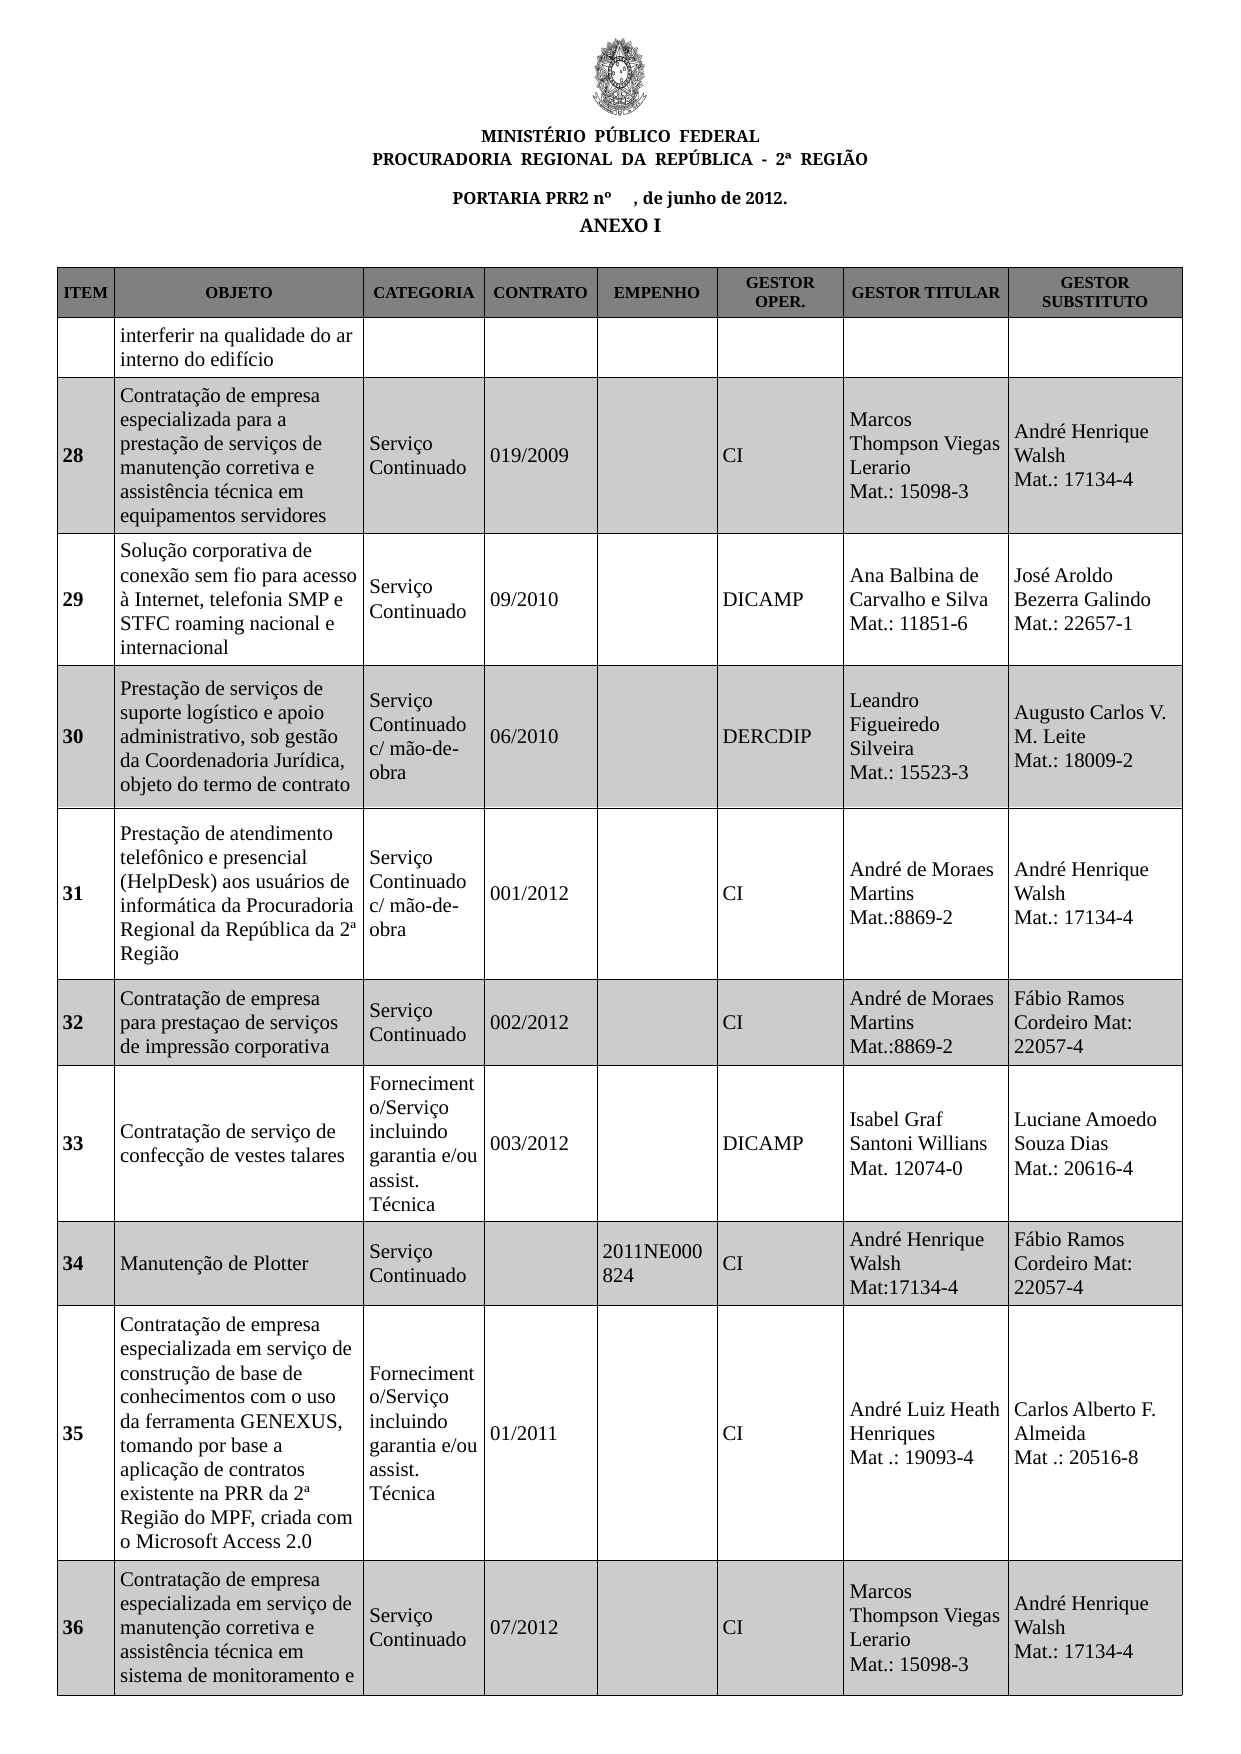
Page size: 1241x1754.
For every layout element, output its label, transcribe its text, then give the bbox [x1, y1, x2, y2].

table_header CATEGORIA [364, 268, 484, 317]
table_cell [485, 1222, 597, 1305]
table_cell CI [718, 378, 843, 533]
table_cell DERCDIP [718, 666, 843, 807]
table_cell André Henrique Walsh Mat.: 17134-4 [1009, 809, 1182, 978]
table_cell [598, 378, 717, 533]
table_cell 09/2010 [485, 534, 597, 664]
table_cell Contratação de empresa especializada em serviço de construção de base de conhecimentos com o uso da ferramenta GENEXUS, tomando por base a aplicação de contratos existente na PRR da 2ª Região do MPF, criada com o Microsoft Access 2.0 [115, 1306, 363, 1560]
table_header CONTRATO [485, 268, 597, 317]
table_cell [364, 318, 484, 377]
table_cell Serviço Continuado c/ mão-de-obra [364, 666, 484, 807]
table_cell Fornecimento/Serviço incluindo garantia e/ou assist. Técnica [364, 1066, 484, 1221]
table_cell 07/2012 [485, 1561, 597, 1695]
table_cell interferir na qualidade do ar interno do edifício [115, 318, 363, 377]
table_cell 01/2011 [485, 1306, 597, 1560]
table_cell CI [718, 980, 843, 1065]
table_header ITEM [58, 268, 114, 317]
table_cell [598, 666, 717, 807]
table_cell [844, 318, 1008, 377]
table_cell Fábio Ramos Cordeiro Mat: 22057-4 [1009, 1222, 1182, 1305]
table_cell Ana Balbina de Carvalho e Silva Mat.: 11851-6 [844, 534, 1008, 664]
table_header GESTOR TITULAR [844, 268, 1008, 317]
table_cell DICAMP [718, 534, 843, 664]
table_cell Marcos Thompson Viegas Lerario Mat.: 15098-3 [844, 378, 1008, 533]
table_cell Prestação de atendimento telefônico e presencial (HelpDesk) aos usuários de informática da Procuradoria Regional da República da 2ª Região [115, 809, 363, 978]
table_cell [598, 318, 717, 377]
table_cell 32 [58, 980, 114, 1065]
table_cell Prestação de serviços de suporte logístico e apoio administrativo, sob gestão da Coordenadoria Jurídica, objeto do termo de contrato [115, 666, 363, 807]
table_cell CI [718, 809, 843, 978]
table_cell José Aroldo Bezerra Galindo Mat.: 22657-1 [1009, 534, 1182, 664]
table_cell Solução corporativa de conexão sem fio para acesso à Internet, telefonia SMP e STFC roaming nacional e internacional [115, 534, 363, 664]
table_cell CI [718, 1306, 843, 1560]
table_cell Contratação de empresa para prestaçao de serviços de impressão corporativa [115, 980, 363, 1065]
table_cell 001/2012 [485, 809, 597, 978]
table_header EMPENHO [598, 268, 717, 317]
table_cell André Henrique Walsh Mat.: 17134-4 [1009, 1561, 1182, 1695]
table_header GESTOR SUBSTITUTO [1009, 268, 1182, 317]
table_cell 002/2012 [485, 980, 597, 1065]
table_cell [598, 809, 717, 978]
table_cell Serviço Continuado [364, 1222, 484, 1305]
table_cell DICAMP [718, 1066, 843, 1221]
table_cell 34 [58, 1222, 114, 1305]
table_header GESTOR OPER. [718, 268, 843, 317]
table_cell [58, 318, 114, 377]
table_cell Contratação de empresa especializada para a prestação de serviços de manutenção corretiva e assistência técnica em equipamentos servidores [115, 378, 363, 533]
table_cell [485, 318, 597, 377]
table_cell Serviço Continuado c/ mão-de-obra [364, 809, 484, 978]
table_cell [598, 980, 717, 1065]
table_cell Leandro Figueiredo Silveira Mat.: 15523-3 [844, 666, 1008, 807]
table_cell Fornecimento/Serviço incluindo garantia e/ou assist. Técnica [364, 1306, 484, 1560]
table_cell André Henrique Walsh Mat:17134-4 [844, 1222, 1008, 1305]
table_cell Contratação de empresa especializada em serviço de manutenção corretiva e assistência técnica em sistema de monitoramento e [115, 1561, 363, 1695]
table_cell 28 [58, 378, 114, 533]
table_cell 33 [58, 1066, 114, 1221]
table_cell 36 [58, 1561, 114, 1695]
table_cell 019/2009 [485, 378, 597, 533]
table_cell 31 [58, 809, 114, 978]
table_cell Serviço Continuado [364, 378, 484, 533]
table_cell Contratação de serviço de confecção de vestes talares [115, 1066, 363, 1221]
table_cell Isabel Graf Santoni Willians Mat. 12074-0 [844, 1066, 1008, 1221]
table_cell 29 [58, 534, 114, 664]
table_cell Fábio Ramos Cordeiro Mat: 22057-4 [1009, 980, 1182, 1065]
table_cell Luciane Amoedo Souza Dias Mat.: 20616-4 [1009, 1066, 1182, 1221]
table_cell CI [718, 1561, 843, 1695]
table_cell [718, 318, 843, 377]
table_cell André Luiz Heath Henriques Mat .: 19093-4 [844, 1306, 1008, 1560]
table_cell Marcos Thompson Viegas Lerario Mat.: 15098-3 [844, 1561, 1008, 1695]
table_cell [598, 1066, 717, 1221]
table_cell André Henrique Walsh Mat.: 17134-4 [1009, 378, 1182, 533]
table_cell CI [718, 1222, 843, 1305]
table_cell 2011NE000824 [598, 1222, 717, 1305]
table_cell [598, 1306, 717, 1560]
table_cell Serviço Continuado [364, 1561, 484, 1695]
table_header OBJETO [115, 268, 363, 317]
table_cell 30 [58, 666, 114, 807]
table_cell Carlos Alberto F. Almeida Mat .: 20516-8 [1009, 1306, 1182, 1560]
table_cell Manutenção de Plotter [115, 1222, 363, 1305]
table_cell [1009, 318, 1182, 377]
table_cell André de Moraes Martins Mat.:8869-2 [844, 809, 1008, 978]
table_cell Serviço Continuado [364, 980, 484, 1065]
table_cell [598, 534, 717, 664]
picture [592, 38, 648, 116]
table_cell 06/2010 [485, 666, 597, 807]
table_cell 003/2012 [485, 1066, 597, 1221]
table_cell Serviço Continuado [364, 534, 484, 664]
table_cell [598, 1561, 717, 1695]
table_cell 35 [58, 1306, 114, 1560]
table_cell Augusto Carlos V. M. Leite Mat.: 18009-2 [1009, 666, 1182, 807]
table_cell André de Moraes Martins Mat.:8869-2 [844, 980, 1008, 1065]
